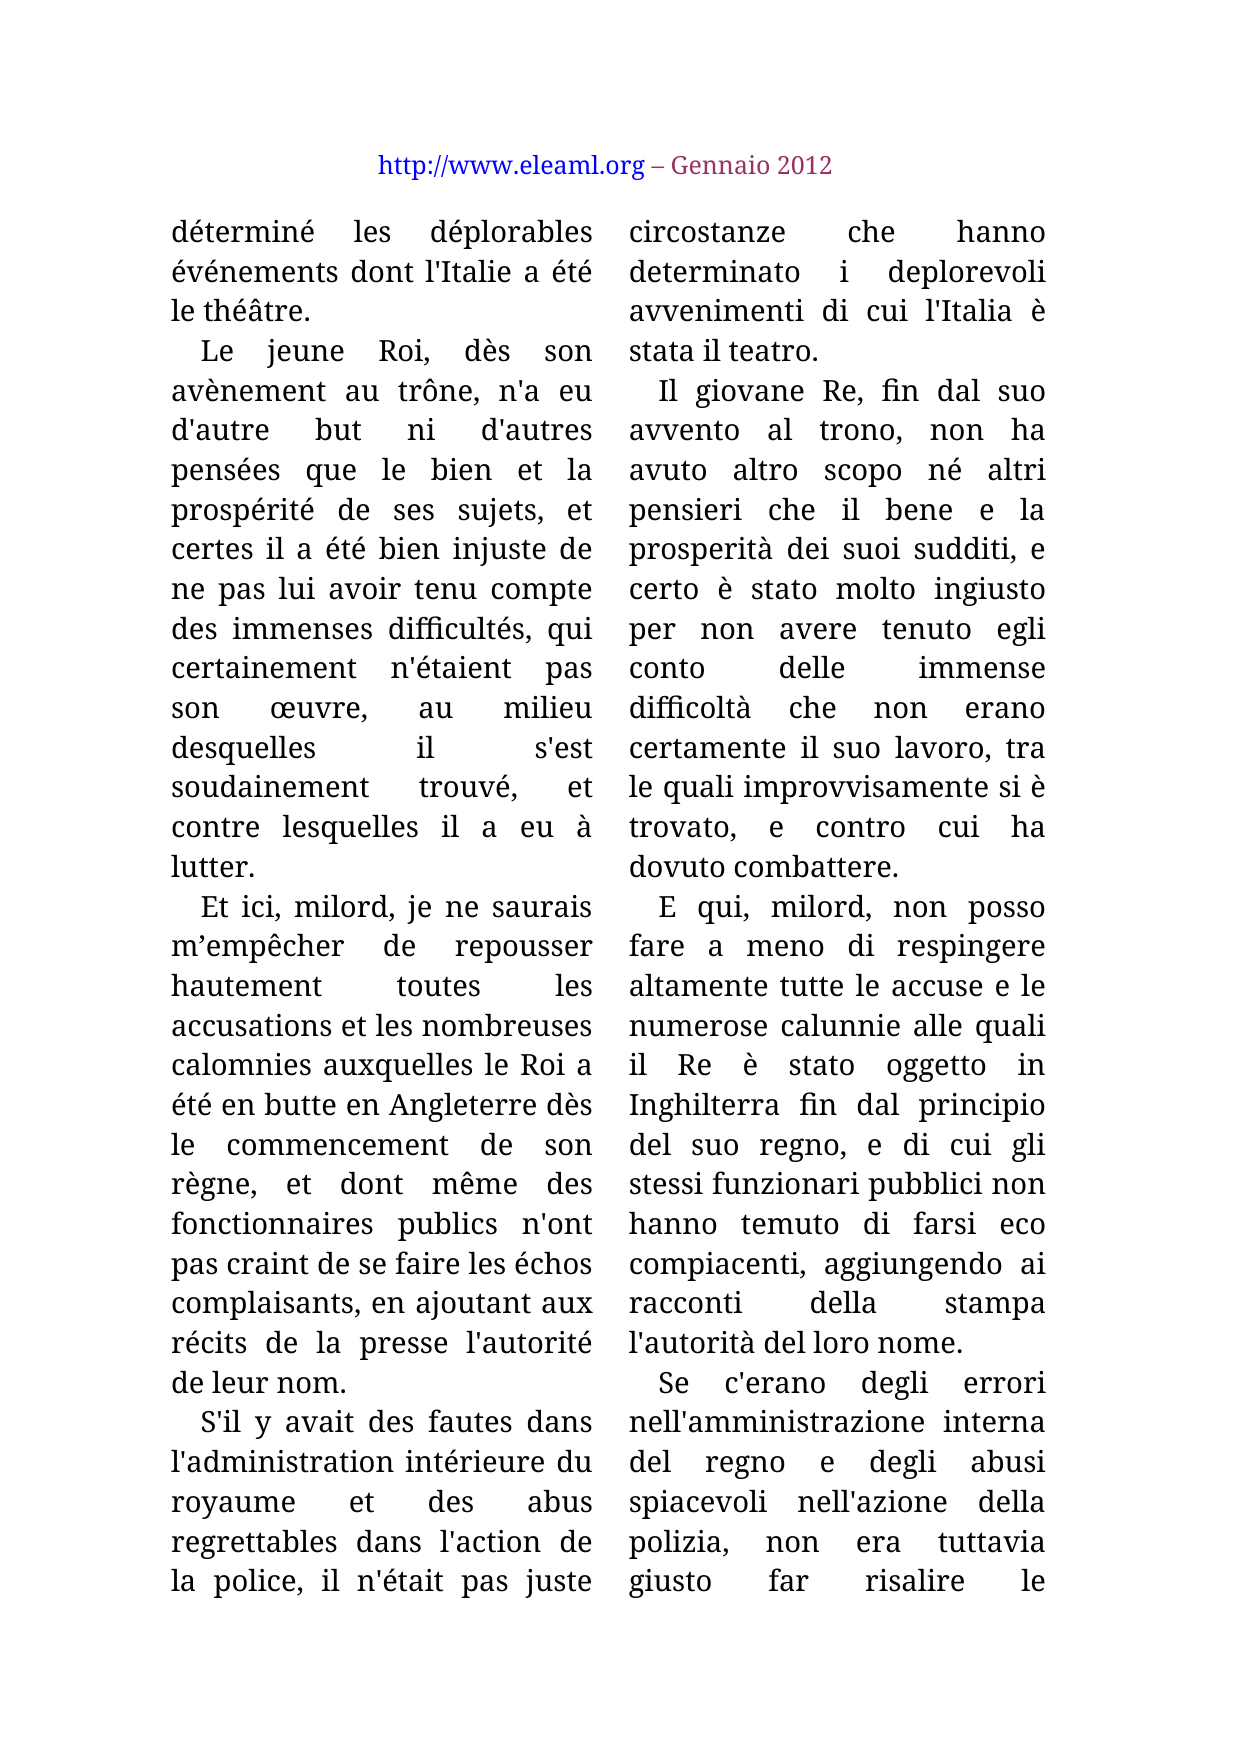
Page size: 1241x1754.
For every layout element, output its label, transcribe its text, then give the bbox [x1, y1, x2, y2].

table_header déterminé les déplorables événements dont l'Italie a été le théâtre. Le jeune Roi, dès son avènement au trône, n'a eu d'autre but ni d'autres pensées que le bien et la prospérité de ses sujets, et certes il a été bien injuste de ne pas lui avoir tenu compte des immenses difficultés, qui certainement n'étaient pas son œuvre, au milieu desquelles il s'est soudainement trouvé, et contre lesquelles il a eu à lutter. Et ici, milord, je ne saurais m’empêcher de repousser hautement toutes les accusations et les nombreuses calomnies auxquelles le Roi a été en butte en Angleterre dès le commencement de son règne, et dont même des fonctionnaires publics n'ont pas craint de se faire les échos complaisants, en ajoutant aux récits de la presse l'autorité de leur nom. S'il y avait des fautes dans l'administration intérieure du royaume et des abus regrettables dans l'action de la police, il n'était pas juste [153, 211, 611, 1600]
table_header circostanze che hanno determinato i deplorevoli avvenimenti di cui l'Italia è stata il teatro. Il giovane Re, fin dal suo avvento al trono, non ha avuto altro scopo né altri pensieri che il bene e la prosperità dei suoi sudditi, e certo è stato molto ingiusto per non avere tenuto egli conto delle immense difficoltà che non erano certamente il suo lavoro, tra le quali improvvisamente si è trovato, e contro cui ha dovuto combattere. E qui, milord, non posso fare a meno di respingere altamente tutte le accuse e le numerose calunnie alle quali il Re è stato oggetto in Inghilterra fin dal principio del suo regno, e di cui gli stessi funzionari pubblici non hanno temuto di farsi eco compiacenti, aggiungendo ai racconti della stampa l'autorità del loro nome. Se c'erano degli errori nell'amministrazione interna del regno e degli abusi spiacevoli nell'azione della polizia, non era tuttavia giusto far risalire le [611, 211, 1064, 1600]
